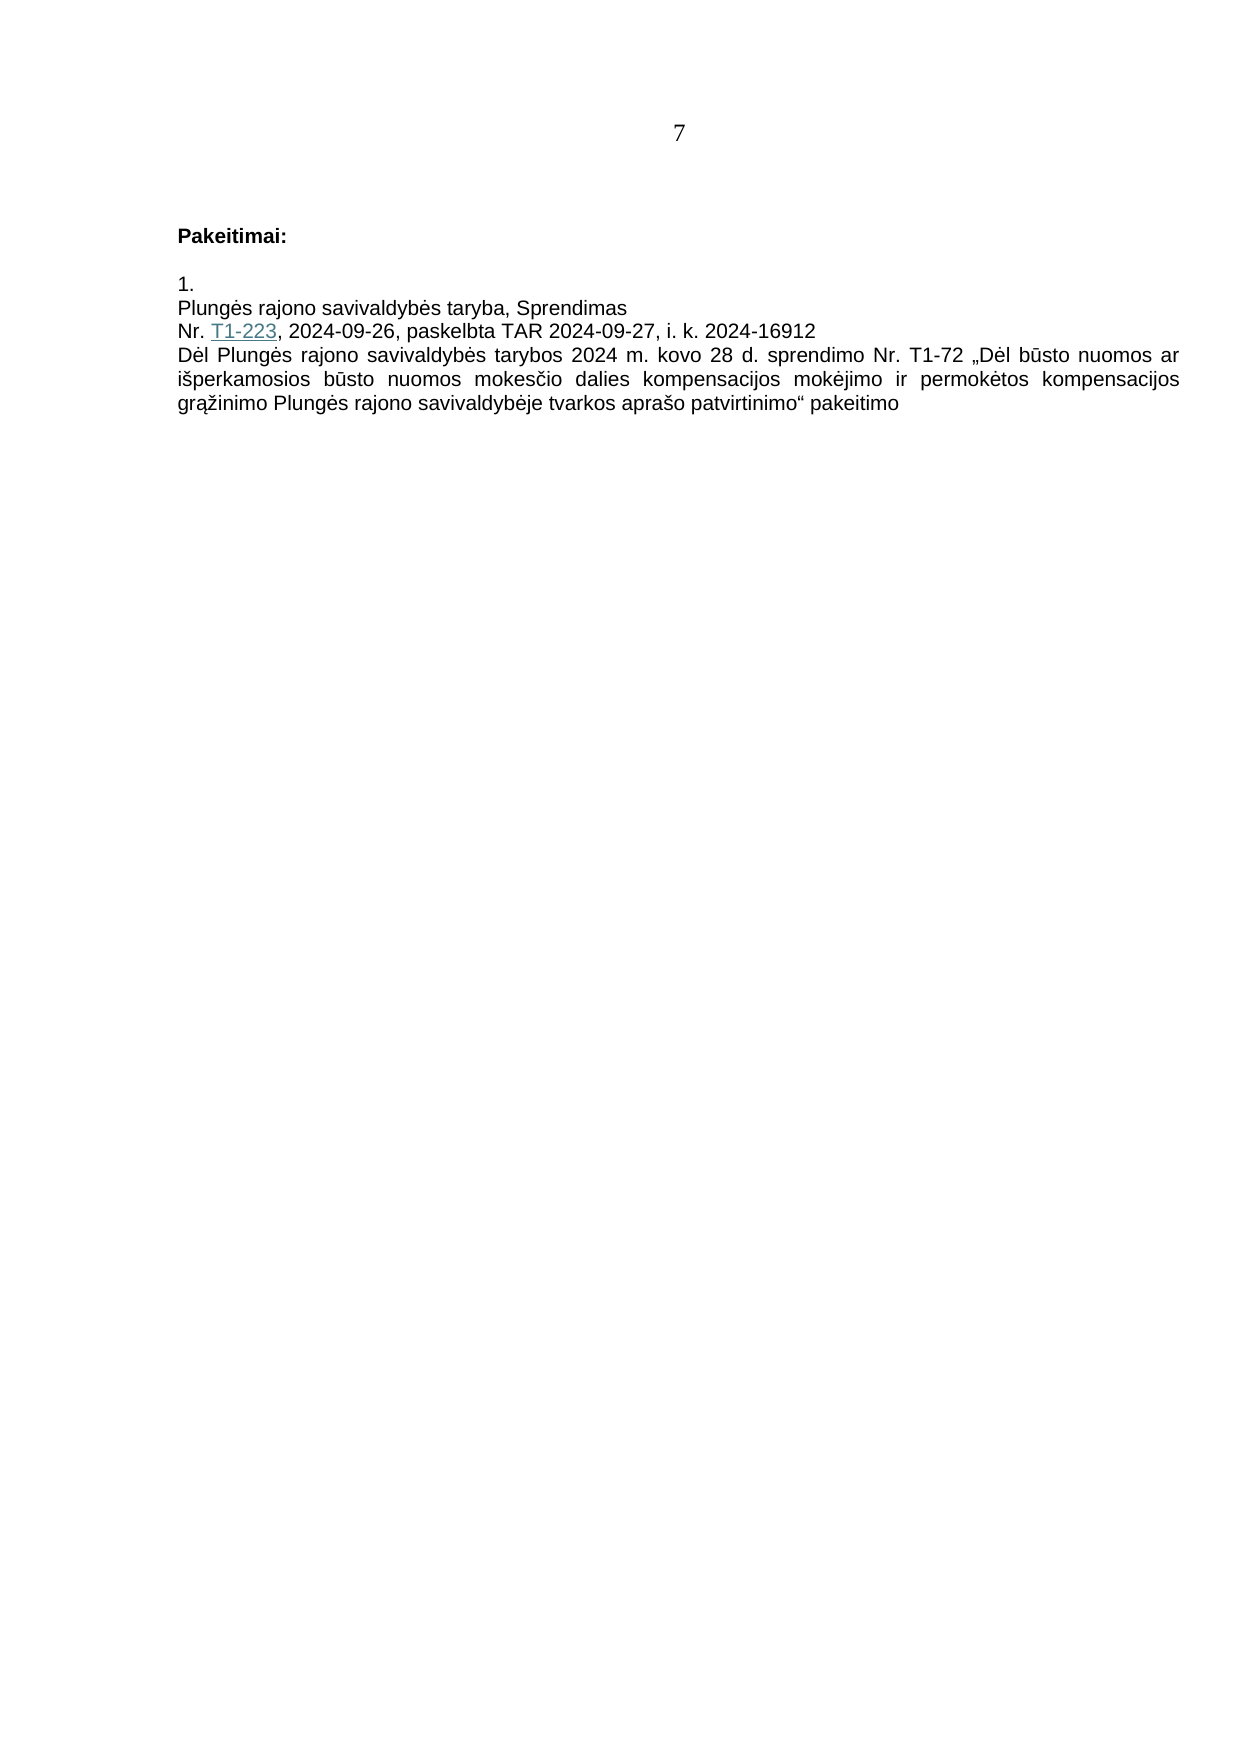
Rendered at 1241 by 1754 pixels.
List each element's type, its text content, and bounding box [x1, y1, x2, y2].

text 1. [177, 271, 1181, 295]
text Pakeitimai: [177, 223, 1181, 247]
text Plungės rajono savivaldybės taryba, Sprendimas [177, 295, 1181, 319]
text Dėl Plungės rajono savivaldybės tarybos 2024 m. kovo 28 d. sprendimo Nr. T1-72 „Dėl būsto nuomos ar išperkamosios būsto nuomos mokesčio dalies kompensacijos mokėjimo ir permokėtos kompensacijos grąžinimo Plungės rajono savivaldybėje tvarkos aprašo patvirtinimo“ pakeitimo [177, 343, 1181, 415]
text Nr. T1-223, 2024-09-26, paskelbta TAR 2024-09-27, i. k. 2024-16912 [177, 319, 1181, 343]
